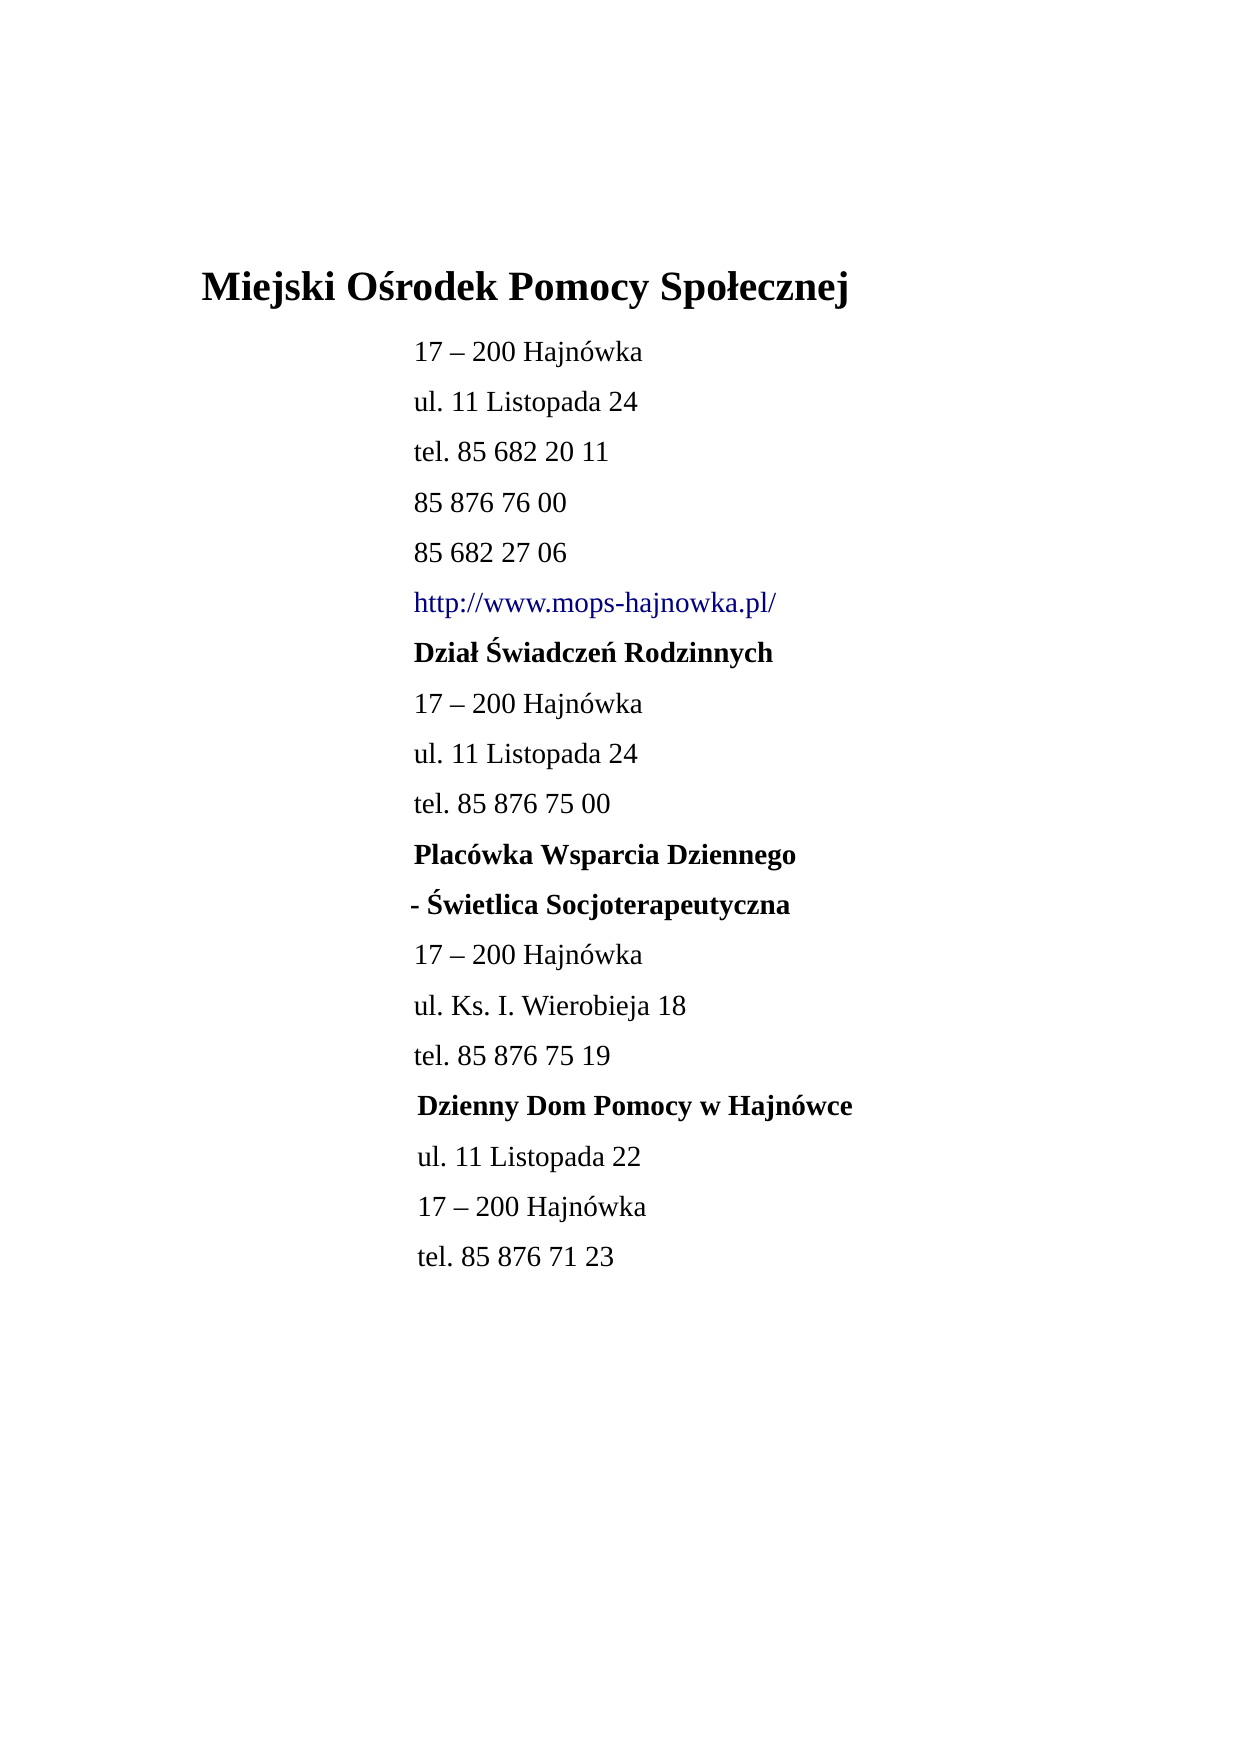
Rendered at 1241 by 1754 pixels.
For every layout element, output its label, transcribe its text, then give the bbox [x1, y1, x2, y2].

text Dzienny Dom Pomocy w Hajnówce [118, 1088, 1122, 1122]
text tel. 85 682 20 11 [118, 434, 1122, 468]
text 17 – 200 Hajnówka [118, 334, 1122, 367]
text 17 – 200 Hajnówka [118, 1189, 1122, 1223]
text tel. 85 876 75 19 [118, 1038, 1122, 1072]
text Placówka Wsparcia Dziennego [118, 837, 1122, 870]
text ul. 11 Listopada 24 [118, 384, 1122, 418]
text ul. Ks. I. Wierobieja 18 [118, 988, 1122, 1021]
text http://www.mops-hajnowka.pl/ [118, 585, 1122, 619]
text - Świetlica Socjoterapeutyczna [118, 887, 1122, 921]
text 85 876 76 00 [118, 485, 1122, 518]
text 85 682 27 06 [118, 535, 1122, 568]
text ul. 11 Listopada 22 [118, 1139, 1122, 1172]
text 17 – 200 Hajnówka [118, 937, 1122, 971]
text Miejski Ośrodek Pomocy Społecznej [118, 262, 1122, 310]
text tel. 85 876 75 00 [118, 787, 1122, 820]
text tel. 85 876 71 23 [118, 1239, 1122, 1273]
text 17 – 200 Hajnówka [118, 686, 1122, 719]
text ul. 11 Listopada 24 [118, 736, 1122, 770]
text Dział Świadczeń Rodzinnych [118, 636, 1122, 669]
